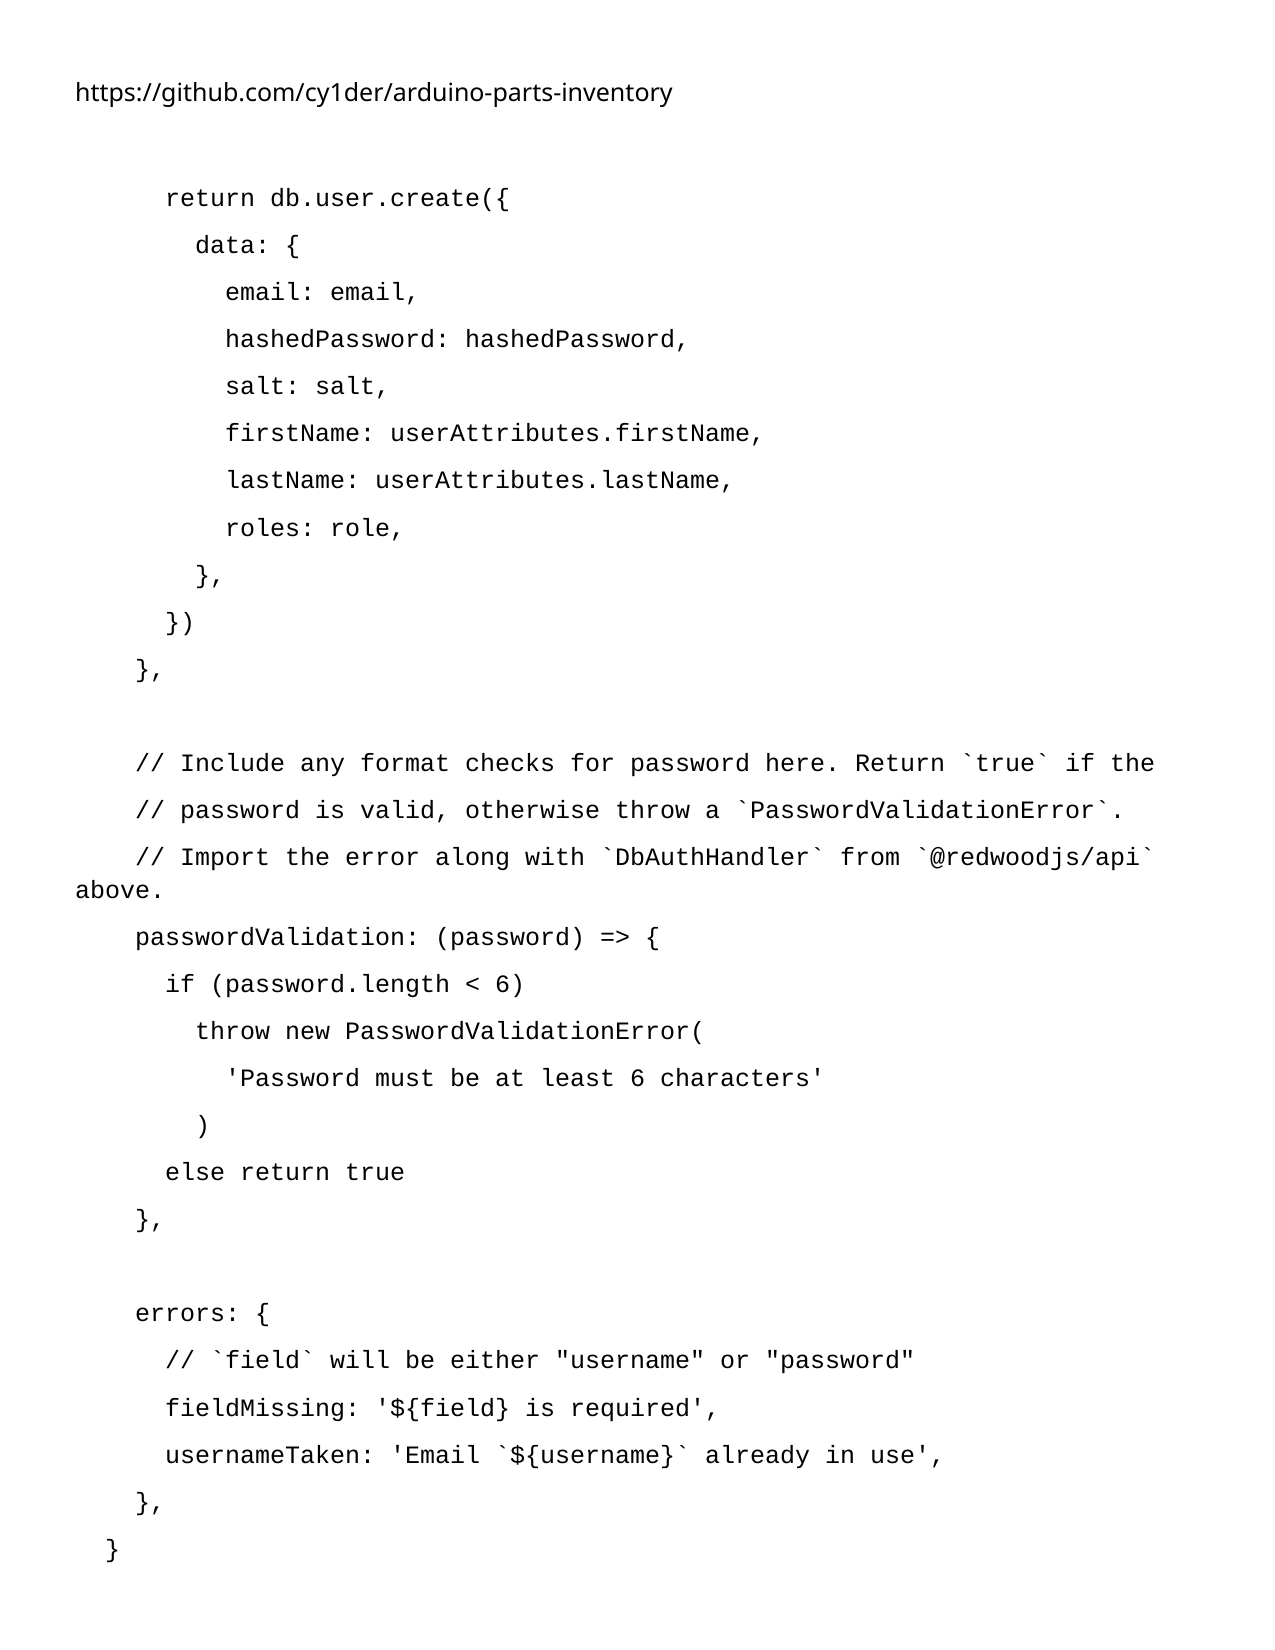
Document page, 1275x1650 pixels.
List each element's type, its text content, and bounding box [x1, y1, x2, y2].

text } [75, 1536, 1200, 1565]
text ) [75, 1113, 1200, 1141]
text fieldMissing: '${field} is required', [75, 1395, 1200, 1423]
text roles: role, [75, 515, 1200, 543]
text // password is valid, otherwise throw a `PasswordValidationError`. [75, 798, 1200, 826]
text }, [75, 1207, 1200, 1235]
text data: { [75, 233, 1200, 261]
text firstName: userAttributes.firstName, [75, 421, 1200, 449]
text throw new PasswordValidationError( [75, 1018, 1200, 1047]
text // Include any format checks for password here. Return `true` if the [75, 751, 1200, 779]
text 'Password must be at least 6 characters' [75, 1066, 1200, 1094]
text lastName: userAttributes.lastName, [75, 468, 1200, 496]
text // Import the error along with `DbAuthHandler` from `@redwoodjs/api` above. [75, 845, 1200, 906]
text if (password.length < 6) [75, 971, 1200, 1000]
text }) [75, 609, 1200, 638]
text return db.user.create({ [75, 186, 1200, 214]
text else return true [75, 1160, 1200, 1188]
text errors: { [75, 1301, 1200, 1329]
text salt: salt, [75, 374, 1200, 402]
text }, [75, 656, 1200, 685]
text }, [75, 1489, 1200, 1518]
text }, [75, 562, 1200, 591]
text hashedPassword: hashedPassword, [75, 327, 1200, 355]
text passwordValidation: (password) => { [75, 924, 1200, 953]
text // `field` will be either "username" or "password" [75, 1348, 1200, 1376]
text email: email, [75, 280, 1200, 308]
text usernameTaken: 'Email `${username}` already in use', [75, 1442, 1200, 1471]
